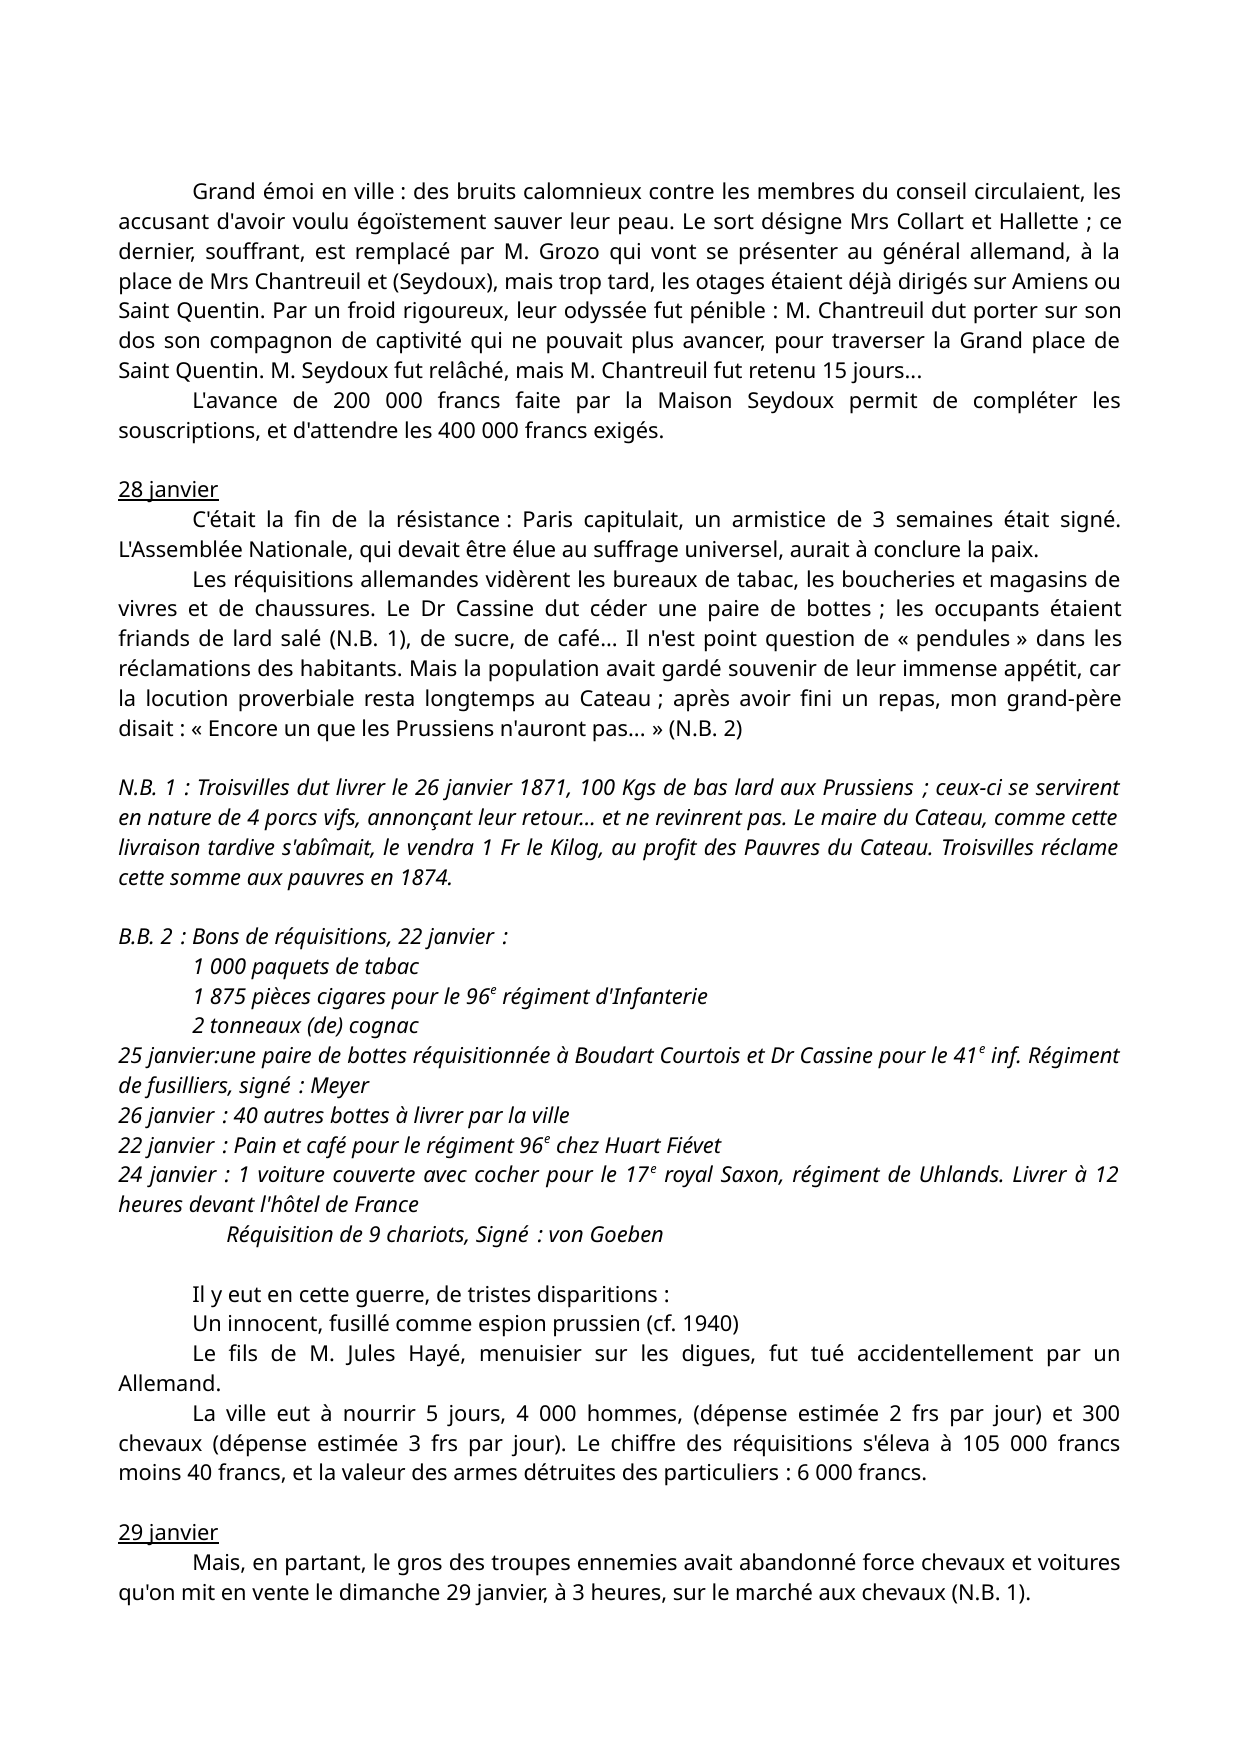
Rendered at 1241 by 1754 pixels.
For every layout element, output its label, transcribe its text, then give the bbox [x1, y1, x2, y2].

text Grand émoi en ville : des bruits calomnieux contre les membres du conseil circulaient, les accusant d'avoir voulu égoïstement sauver leur peau. Le sort désigne Mrs Collart et Hallette ; ce dernier, souffrant, est remplacé par M. Grozo qui vont se présenter au général allemand, à la place de Mrs Chantreuil et (Seydoux), mais trop tard, les otages étaient déjà dirigés sur Amiens ou Saint Quentin. Par un froid rigoureux, leur odyssée fut pénible : M. Chantreuil dut porter sur son dos son compagnon de captivité qui ne pouvait plus avancer, pour traverser la Grand place de Saint Quentin. M. Seydoux fut relâché, mais M. Chantreuil fut retenu 15 jours... [118, 176, 1122, 385]
text 2 tonneaux (de) cognac [118, 1011, 1122, 1040]
text C'était la fin de la résistance : Paris capitulait, un armistice de 3 semaines était signé. L'Assemblée Nationale, qui devait être élue au suffrage universel, aurait à conclure la paix. [118, 504, 1122, 564]
text 25 janvier:une paire de bottes réquisitionnée à Boudart Courtois et Dr Cassine pour le 41e inf. Régiment de fusilliers, signé : Meyer [118, 1040, 1122, 1100]
text N.B. 1 : Troisvilles dut livrer le 26 janvier 1871, 100 Kgs de bas lard aux Prussiens ; ceux-ci se servirent en nature de 4 porcs vifs, annonçant leur retour... et ne revinrent pas. Le maire du Cateau, comme cette livraison tardive s'abîmait, le vendra 1 Fr le Kilog, au profit des Pauvres du Cateau. Troisvilles réclame cette somme aux pauvres en 1874. [118, 772, 1122, 891]
text Un innocent, fusillé comme espion prussien (cf. 1940) [118, 1308, 1122, 1338]
text 26 janvier : 40 autres bottes à livrer par la ville [118, 1100, 1122, 1130]
text 22 janvier : Pain et café pour le régiment 96e chez Huart Fiévet [118, 1130, 1122, 1159]
text Réquisition de 9 chariots, Signé : von Goeben [118, 1219, 1122, 1249]
text L'avance de 200 000 francs faite par la Maison Seydoux permit de compléter les souscriptions, et d'attendre les 400 000 francs exigés. [118, 385, 1122, 444]
text 1 000 paquets de tabac [118, 951, 1122, 981]
text Les réquisitions allemandes vidèrent les bureaux de tabac, les boucheries et magasins de vivres et de chaussures. Le Dr Cassine dut céder une paire de bottes ; les occupants étaient friands de lard salé (N.B. 1), de sucre, de café... Il n'est point question de « pendules » dans les réclamations des habitants. Mais la population avait gardé souvenir de leur immense appétit, car la locution proverbiale resta longtemps au Cateau ; après avoir fini un repas, mon grand-père disait : « Encore un que les Prussiens n'auront pas... » (N.B. 2) [118, 564, 1122, 742]
text B.B. 2 : Bons de réquisitions, 22 janvier : [118, 921, 1122, 951]
text Le fils de M. Jules Hayé, menuisier sur les digues, fut tué accidentellement par un Allemand. [118, 1338, 1122, 1398]
text Il y eut en cette guerre, de tristes disparitions : [118, 1279, 1122, 1308]
text 29 janvier [118, 1517, 1122, 1547]
text 24 janvier : 1 voiture couverte avec cocher pour le 17e royal Saxon, régiment de Uhlands. Livrer à 12 heures devant l'hôtel de France [118, 1159, 1122, 1219]
text Mais, en partant, le gros des troupes ennemies avait abandonné force chevaux et voitures qu'on mit en vente le dimanche 29 janvier, à 3 heures, sur le marché aux chevaux (N.B. 1). [118, 1547, 1122, 1606]
text 1 875 pièces cigares pour le 96e régiment d'Infanterie [118, 981, 1122, 1011]
text La ville eut à nourrir 5 jours, 4 000 hommes, (dépense estimée 2 frs par jour) et 300 chevaux (dépense estimée 3 frs par jour). Le chiffre des réquisitions s'éleva à 105 000 francs moins 40 francs, et la valeur des armes détruites des particuliers : 6 000 francs. [118, 1398, 1122, 1487]
text 28 janvier [118, 474, 1122, 504]
